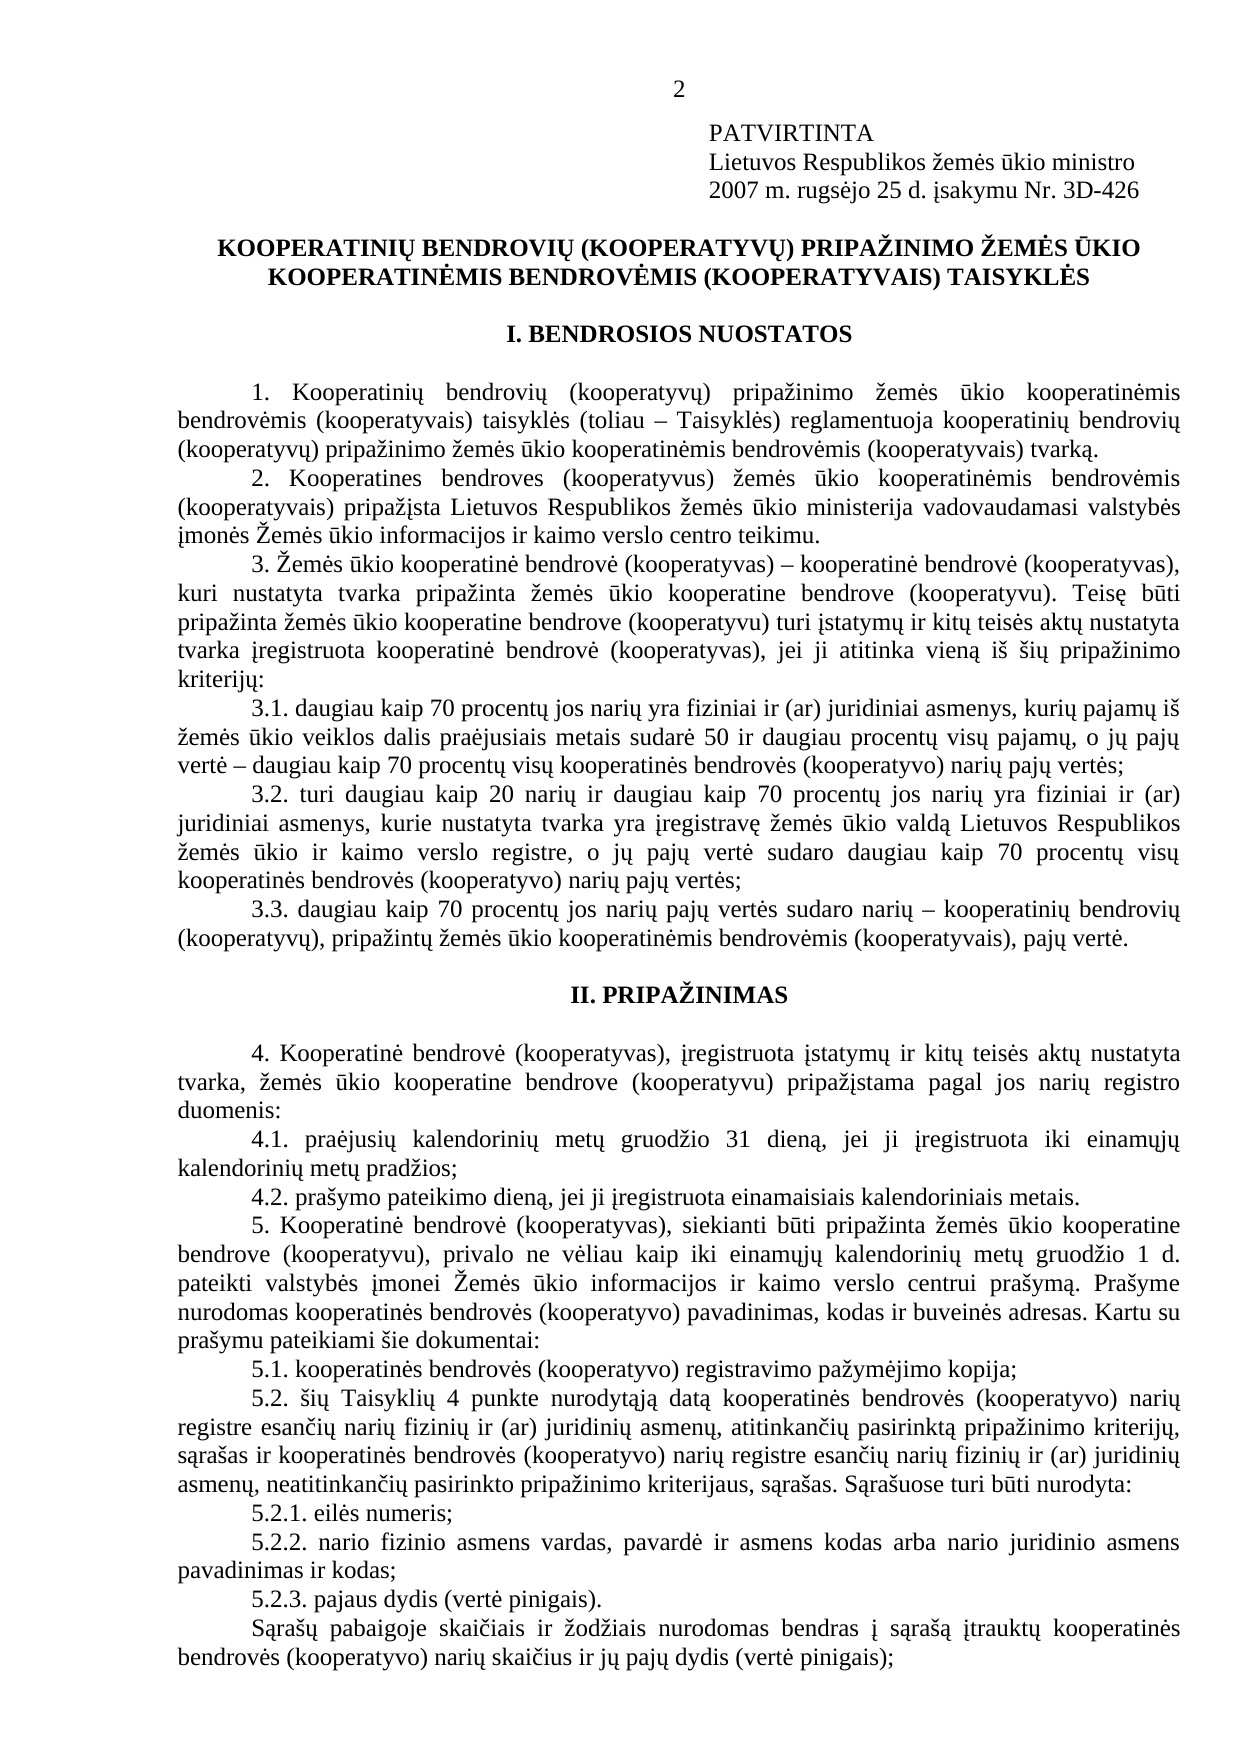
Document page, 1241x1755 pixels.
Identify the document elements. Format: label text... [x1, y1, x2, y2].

text Lietuvos Respublikos žemės ūkio ministro [177, 147, 1181, 176]
text 5. Kooperatinė bendrovė (kooperatyvas), siekianti būti pripažinta žemės ūkio kooperatine bendrove (kooperatyvu), privalo ne vėliau kaip iki einamųjų kalendorinių metų gruodžio 1 d. pateikti valstybės įmonei Žemės ūkio informacijos ir kaimo verslo centrui prašymą. Prašyme nurodomas kooperatinės bendrovės (kooperatyvo) pavadinimas, kodas ir buveinės adresas. Kartu su prašymu pateikiami šie dokumentai: [177, 1211, 1181, 1354]
text PATVIRTINTA [709, 118, 1181, 147]
text KOOPERATINIŲ BENDROVIŲ (KOOPERATYVŲ) PRIPAŽINIMO ŽEMĖS ŪKIO KOOPERATINĖMIS BENDROVĖMIS (KOOPERATYVAIS) TAISYKLĖS [177, 233, 1181, 291]
text I. BENDROSIOS NUOSTATOS [177, 319, 1181, 348]
text 5.1. kooperatinės bendrovės (kooperatyvo) registravimo pažymėjimo kopija; [177, 1354, 1181, 1383]
text 5.2. šių Taisyklių 4 punkte nurodytąją datą kooperatinės bendrovės (kooperatyvo) narių registre esančių narių fizinių ir (ar) juridinių asmenų, atitinkančių pasirinktą pripažinimo kriterijų, sąrašas ir kooperatinės bendrovės (kooperatyvo) narių registre esančių narių fizinių ir (ar) juridinių asmenų, neatitinkančių pasirinkto pripažinimo kriterijaus, sąrašas. Sąrašuose turi būti nurodyta: [177, 1383, 1181, 1498]
text 5.2.1. eilės numeris; [177, 1498, 1181, 1527]
text 4.1. praėjusių kalendorinių metų gruodžio 31 dieną, jei ji įregistruota iki einamųjų kalendorinių metų pradžios; [177, 1124, 1181, 1182]
text II. PRIPAŽINIMAS [177, 981, 1181, 1009]
text 4.2. prašymo pateikimo dieną, jei ji įregistruota einamaisiais kalendoriniais metais. [177, 1182, 1181, 1211]
text 5.2.2. nario fizinio asmens vardas, pavardė ir asmens kodas arba nario juridinio asmens pavadinimas ir kodas; [177, 1527, 1181, 1584]
text 2007 m. rugsėjo 25 d. įsakymu Nr. 3D-426 [177, 176, 1181, 204]
text 3.2. turi daugiau kaip 20 narių ir daugiau kaip 70 procentų jos narių yra fiziniai ir (ar) juridiniai asmenys, kurie nustatyta tvarka yra įregistravę žemės ūkio valdą Lietuvos Respublikos žemės ūkio ir kaimo verslo registre, o jų pajų vertė sudaro daugiau kaip 70 procentų visų kooperatinės bendrovės (kooperatyvo) narių pajų vertės; [177, 779, 1181, 894]
text 1. Kooperatinių bendrovių (kooperatyvų) pripažinimo žemės ūkio kooperatinėmis bendrovėmis (kooperatyvais) taisyklės (toliau – Taisyklės) reglamentuoja kooperatinių bendrovių (kooperatyvų) pripažinimo žemės ūkio kooperatinėmis bendrovėmis (kooperatyvais) tvarką. [177, 377, 1181, 463]
text 5.2.3. pajaus dydis (vertė pinigais). [177, 1584, 1181, 1613]
text 3. Žemės ūkio kooperatinė bendrovė (kooperatyvas) – kooperatinė bendrovė (kooperatyvas), kuri nustatyta tvarka pripažinta žemės ūkio kooperatine bendrove (kooperatyvu). Teisę būti pripažinta žemės ūkio kooperatine bendrove (kooperatyvu) turi įstatymų ir kitų teisės aktų nustatyta tvarka įregistruota kooperatinė bendrovė (kooperatyvas), jei ji atitinka vieną iš šių pripažinimo kriterijų: [177, 549, 1181, 693]
text 2. Kooperatines bendroves (kooperatyvus) žemės ūkio kooperatinėmis bendrovėmis (kooperatyvais) pripažįsta Lietuvos Respublikos žemės ūkio ministerija vadovaudamasi valstybės įmonės Žemės ūkio informacijos ir kaimo verslo centro teikimu. [177, 463, 1181, 549]
text 4. Kooperatinė bendrovė (kooperatyvas), įregistruota įstatymų ir kitų teisės aktų nustatyta tvarka, žemės ūkio kooperatine bendrove (kooperatyvu) pripažįstama pagal jos narių registro duomenis: [177, 1038, 1181, 1124]
text 3.3. daugiau kaip 70 procentų jos narių pajų vertės sudaro narių – kooperatinių bendrovių (kooperatyvų), pripažintų žemės ūkio kooperatinėmis bendrovėmis (kooperatyvais), pajų vertė. [177, 894, 1181, 952]
text Sąrašų pabaigoje skaičiais ir žodžiais nurodomas bendras į sąrašą įtrauktų kooperatinės bendrovės (kooperatyvo) narių skaičius ir jų pajų dydis (vertė pinigais); [177, 1613, 1181, 1671]
text 3.1. daugiau kaip 70 procentų jos narių yra fiziniai ir (ar) juridiniai asmenys, kurių pajamų iš žemės ūkio veiklos dalis praėjusiais metais sudarė 50 ir daugiau procentų visų pajamų, o jų pajų vertė – daugiau kaip 70 procentų visų kooperatinės bendrovės (kooperatyvo) narių pajų vertės; [177, 693, 1181, 779]
